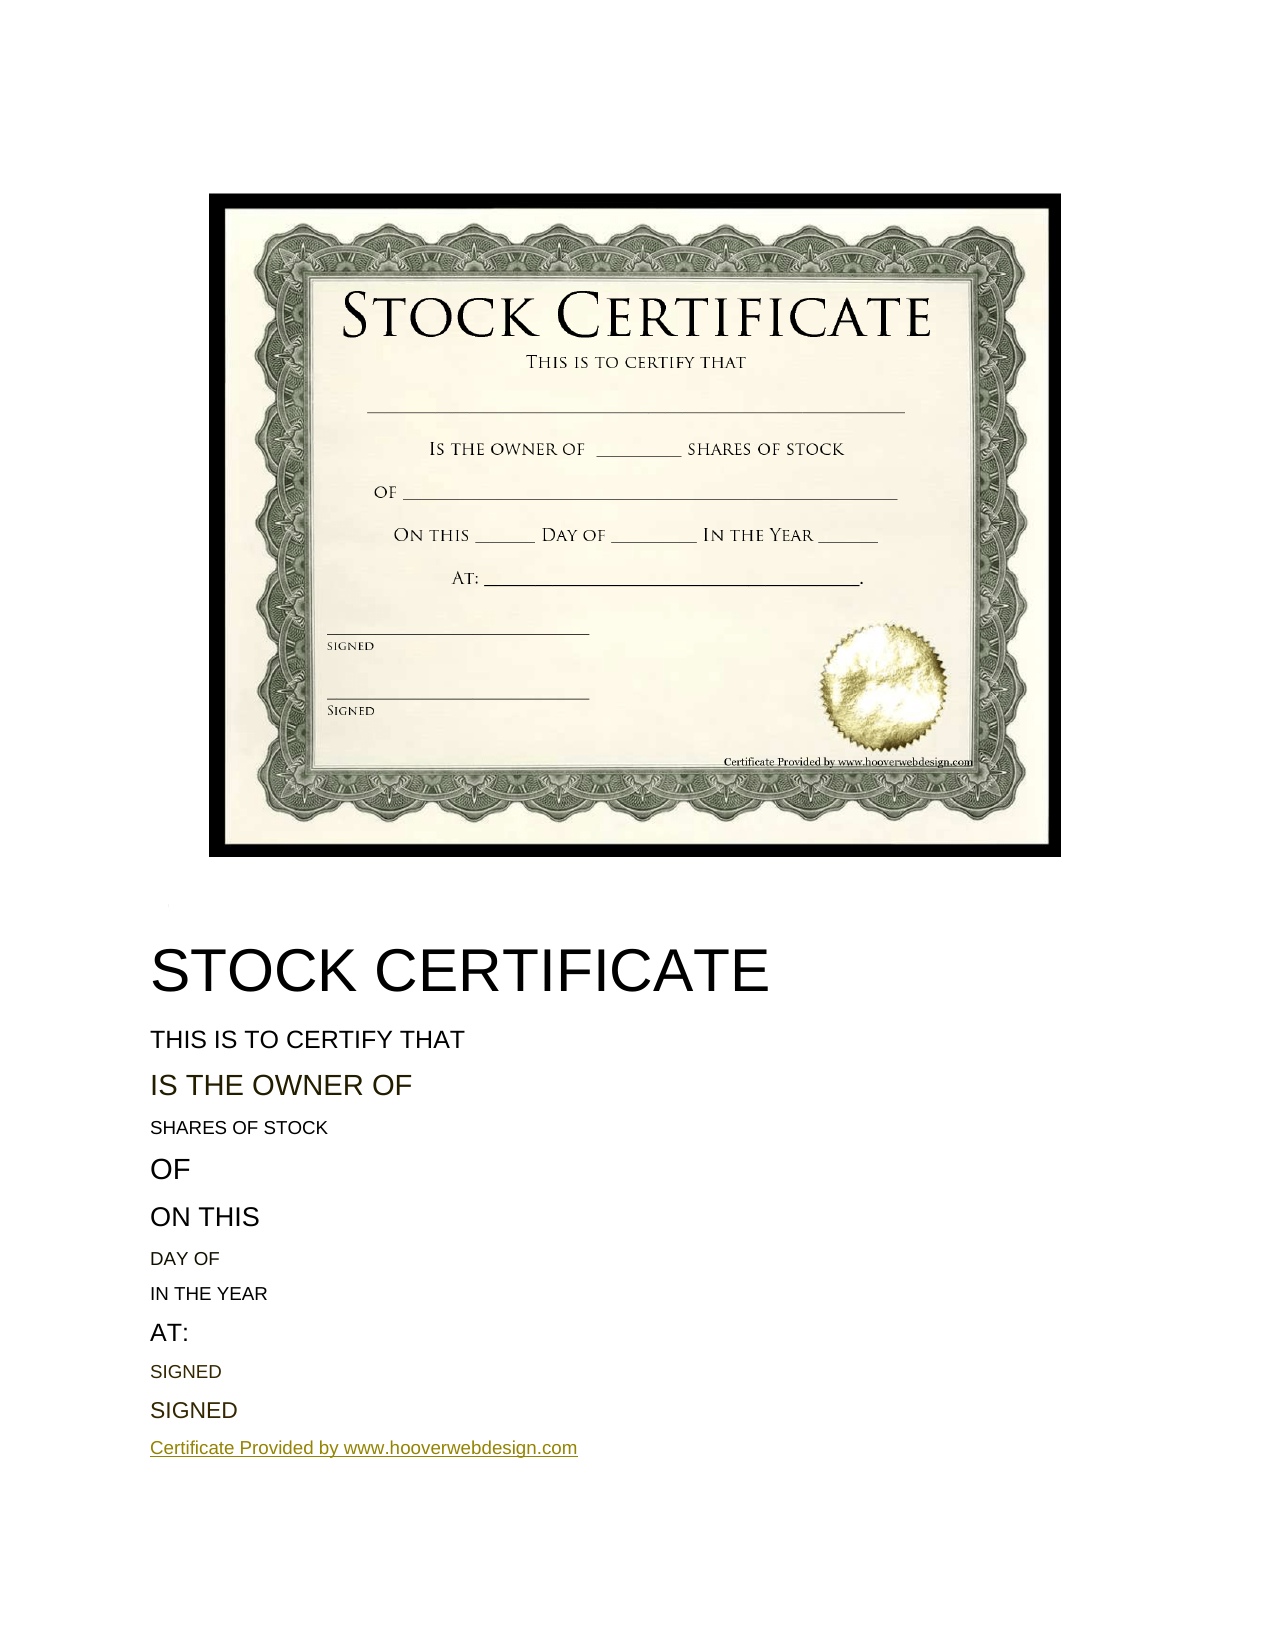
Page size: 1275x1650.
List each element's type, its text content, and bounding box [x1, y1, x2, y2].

text IN THE YEAR [150, 1283, 1125, 1304]
text Certificate Provided by www.hooverwebdesign.com [150, 1437, 1125, 1459]
text AT: [150, 1318, 1125, 1347]
text THIS IS TO CERTIFY THAT [150, 1024, 1125, 1053]
text SIGNED [150, 1397, 1125, 1423]
picture [150, 150, 1121, 901]
text DAY OF [150, 1247, 1125, 1269]
text SHARES OF STOCK [150, 1117, 1125, 1138]
text OF [150, 1152, 1125, 1186]
text STOCK CERTIFICATE [150, 934, 1125, 1004]
text ON THIS [150, 1201, 1125, 1232]
text IS THE OWNER OF [150, 1068, 1125, 1102]
text SIGNED [150, 1361, 1125, 1383]
